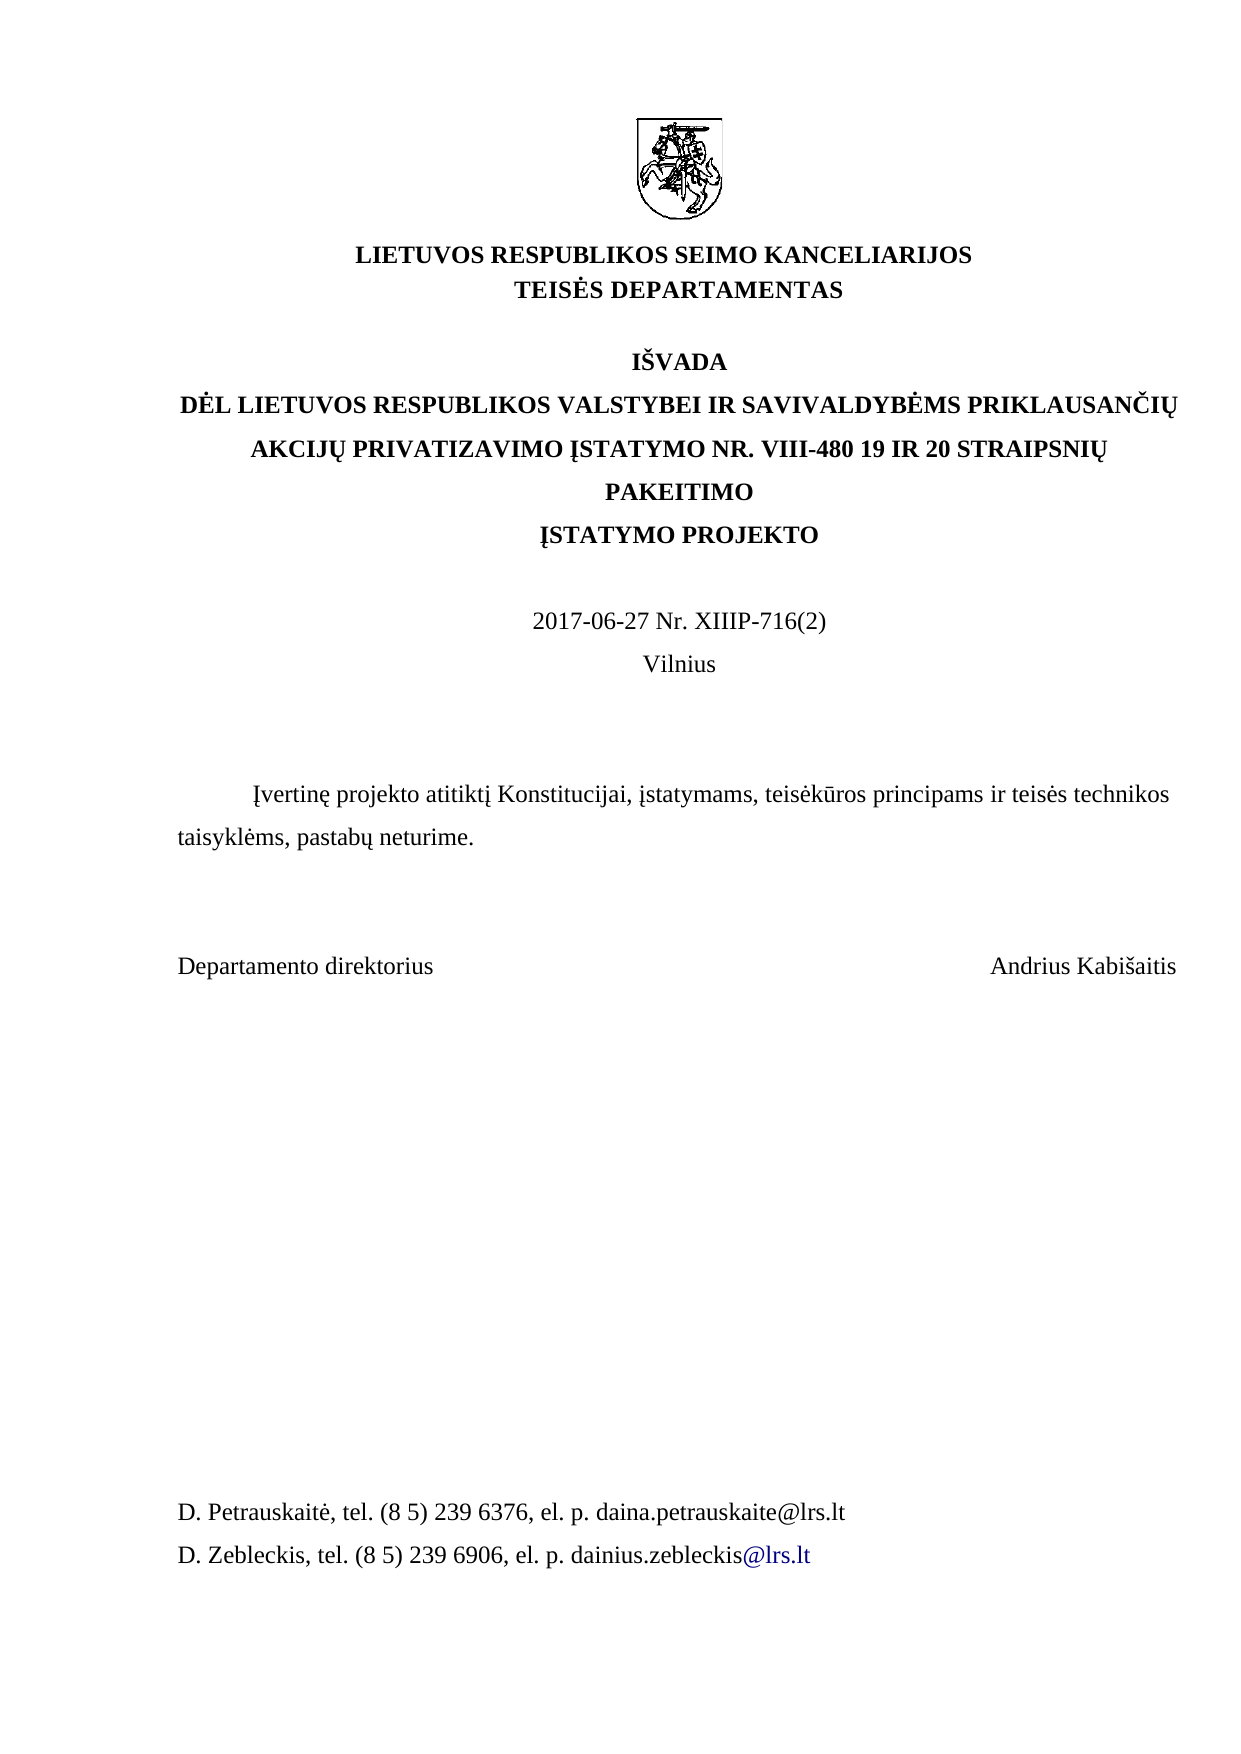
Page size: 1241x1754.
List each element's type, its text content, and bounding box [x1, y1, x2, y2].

text IŠVADA [177, 347, 1181, 376]
text LIETUVOS RESPUBLIKOS SEIMO KANCELIARIJOS [177, 241, 1151, 269]
text Departamento direktorius Andrius Kabišaitis [177, 951, 1181, 980]
text 2017-06-27 Nr. XIIIP-716(2) [177, 606, 1181, 635]
text Įvertinę projekto atitiktį Konstitucijai, įstatymams, teisėkūros principams ir teisės technikos taisyklėms, pastabų neturime. [177, 779, 1181, 851]
text ĮSTATYMO PROJEKTO [177, 520, 1181, 549]
text TEISĖS DEPARTAMENTAS [177, 276, 1180, 304]
text D. Petrauskaitė, tel. (8 5) 239 6376, el. p. daina.petrauskaite@lrs.lt [177, 1497, 1181, 1526]
text Vilnius [177, 649, 1181, 678]
text DĖL LIETUVOS RESPUBLIKOS VALSTYBEI IR SAVIVALDYBĖMS PRIKLAUSANČIŲ AKCIJŲ PRIVATIZAVIMO ĮSTATYMO NR. VIII-480 19 IR 20 STRAIPSNIŲ PAKEITIMO [177, 391, 1181, 506]
text D. Zebleckis, tel. (8 5) 239 6906, el. p. dainius.zebleckis@lrs.lt [177, 1541, 1181, 1569]
